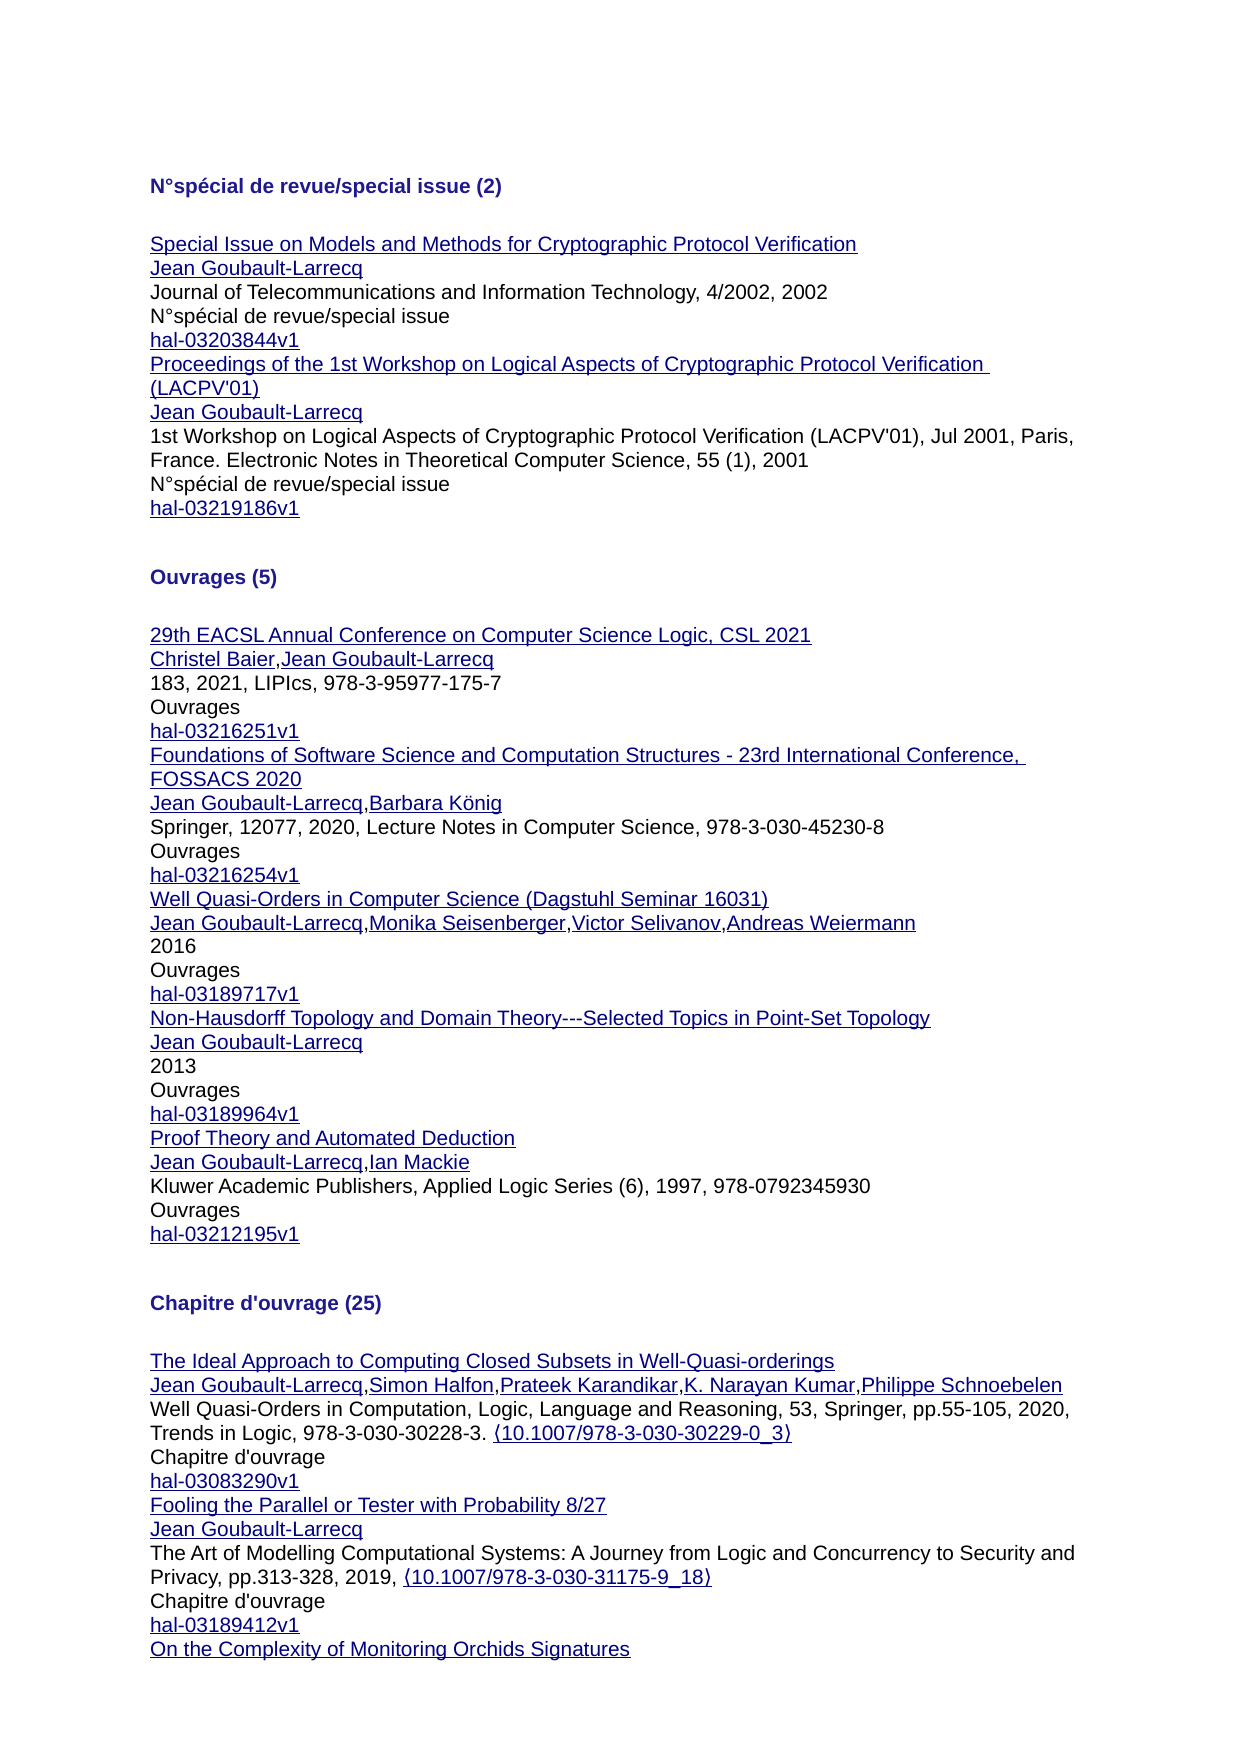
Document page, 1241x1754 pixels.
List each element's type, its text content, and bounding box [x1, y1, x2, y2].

table_header 29th EACSL Annual Conference on Computer Science Logic, CSL 2021 Christel Baier,Jean Goubault-Larrecq 183, 2021, LIPIcs, 978-3-95977-175-7 Ouvrages hal-03216251v1 [150, 623, 1090, 743]
subtitle Chapitre d'ouvrage (25) [150, 1291, 1090, 1314]
table_cell Foundations of Software Science and Computation Structures - 23rd International Conference, FOSSACS 2020 Jean Goubault-Larrecq,Barbara König Springer, 12077, 2020, Lecture Notes in Computer Science, 978-3-030-45230-8 Ouvrages hal-03216254v1 [150, 743, 1090, 886]
table_header Special Issue on Models and Methods for Cryptographic Protocol Verification Jean Goubault-Larrecq Journal of Telecommunications and Information Technology, 4/2002, 2002 N°spécial de revue/special issue hal-03203844v1 [150, 232, 1090, 352]
table_cell Well Quasi-Orders in Computer Science (Dagstuhl Seminar 16031) Jean Goubault-Larrecq,Monika Seisenberger,Victor Selivanov,Andreas Weiermann 2016 Ouvrages hal-03189717v1 [150, 886, 1090, 1006]
table_cell Proof Theory and Automated Deduction Jean Goubault-Larrecq,Ian Mackie Kluwer Academic Publishers, Applied Logic Series (6), 1997, 978-0792345930 Ouvrages hal-03212195v1 [150, 1126, 1090, 1246]
table_cell On the Complexity of Monitoring Orchids Signatures [150, 1636, 1090, 1660]
subtitle N°spécial de revue/special issue (2) [150, 174, 1090, 198]
table_cell Non-Hausdorff Topology and Domain Theory---Selected Topics in Point-Set Topology Jean Goubault-Larrecq 2013 Ouvrages hal-03189964v1 [150, 1006, 1090, 1126]
table_cell Fooling the Parallel or Tester with Probability 8/27 Jean Goubault-Larrecq The Art of Modelling Computational Systems: A Journey from Logic and Concurrency to Security and Privacy, pp.313-328, 2019, ⟨10.1007/978-3-030-31175-9_18⟩ Chapitre d'ouvrage hal-03189412v1 [150, 1493, 1090, 1636]
table_header The Ideal Approach to Computing Closed Subsets in Well-Quasi-orderings Jean Goubault-Larrecq,Simon Halfon,Prateek Karandikar,K. Narayan Kumar,Philippe Schnoebelen Well Quasi-Orders in Computation, Logic, Language and Reasoning, 53, Springer, pp.55-105, 2020, Trends in Logic, 978-3-030-30228-3. ⟨10.1007/978-3-030-30229-0_3⟩ Chapitre d'ouvrage hal-03083290v1 [150, 1349, 1090, 1493]
table_cell Proceedings of the 1st Workshop on Logical Aspects of Cryptographic Protocol Verification (LACPV'01) Jean Goubault-Larrecq 1st Workshop on Logical Aspects of Cryptographic Protocol Verification (LACPV'01), Jul 2001, Paris, France. Electronic Notes in Theoretical Computer Science, 55 (1), 2001 N°spécial de revue/special issue hal-03219186v1 [150, 352, 1090, 520]
subtitle Ouvrages (5) [150, 564, 1090, 588]
